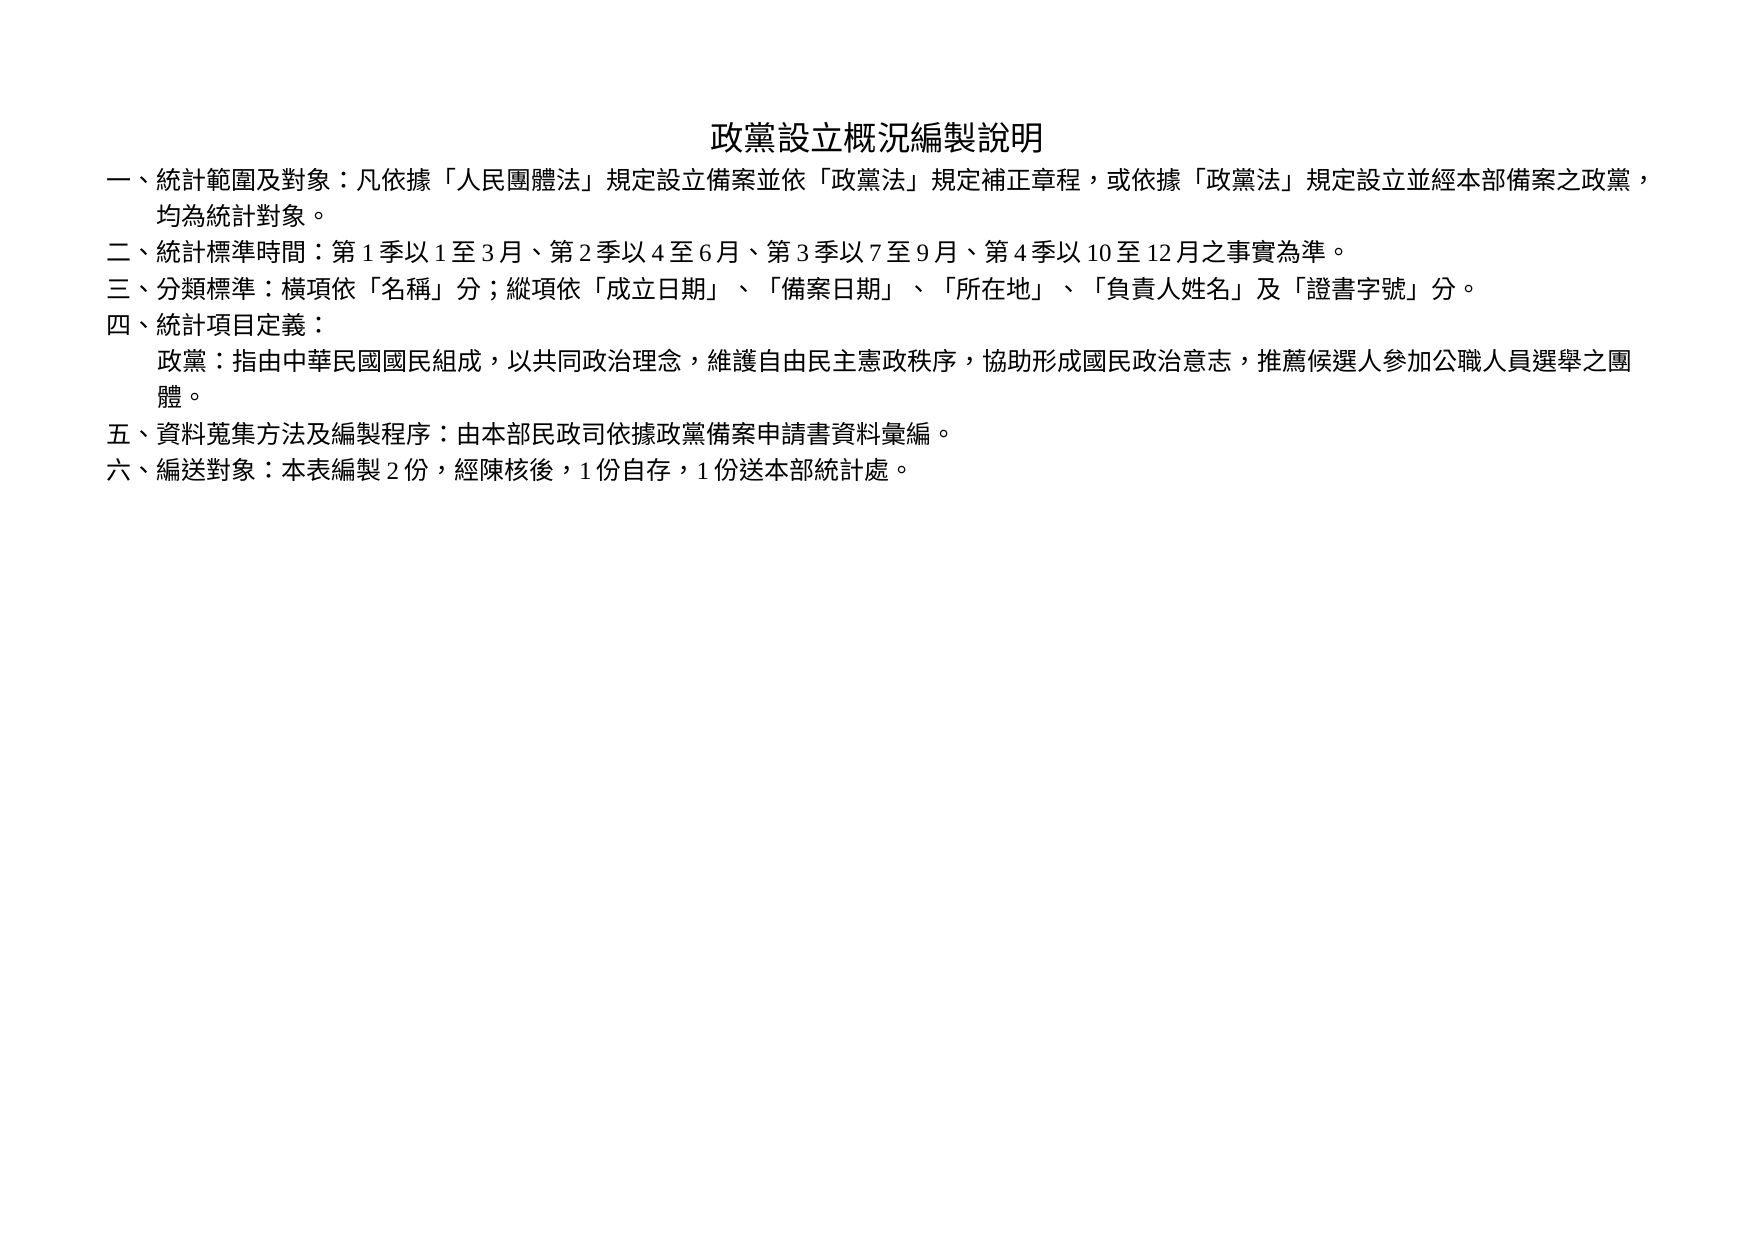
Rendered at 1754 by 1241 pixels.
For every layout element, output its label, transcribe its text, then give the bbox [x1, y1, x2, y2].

text 政黨：指由中華民國國民組成，以共同政治理念，維護自由民主憲政秩序，協助形成國民政治意志，推薦候選人參加公職人員選舉之團體。 [157, 342, 1648, 414]
text 六、編送對象：本表編製2份，經陳核後，1份自存，1份送本部統計處。 [106, 450, 1648, 487]
text 三、分類標準：橫項依「名稱」分；縱項依「成立日期」、「備案日期」、「所在地」、「負責人姓名」及「證書字號」分。 [106, 269, 1648, 305]
text 二、統計標準時間：第1季以1至3月、第2季以4至6月、第3季以7至9月、第4季以10至12月之事實為準。 [106, 233, 1648, 269]
text 五、資料蒐集方法及編製程序：由本部民政司依據政黨備案申請書資料彙編。 [106, 414, 1648, 450]
text 四、統計項目定義： [106, 305, 1648, 342]
text 一、統計範圍及對象：凡依據「人民團體法」規定設立備案並依「政黨法」規定補正章程，或依據「政黨法」規定設立並經本部備案之政黨，均為統計對象。 [106, 160, 1648, 233]
text 政黨設立概況編製說明 [106, 112, 1648, 160]
